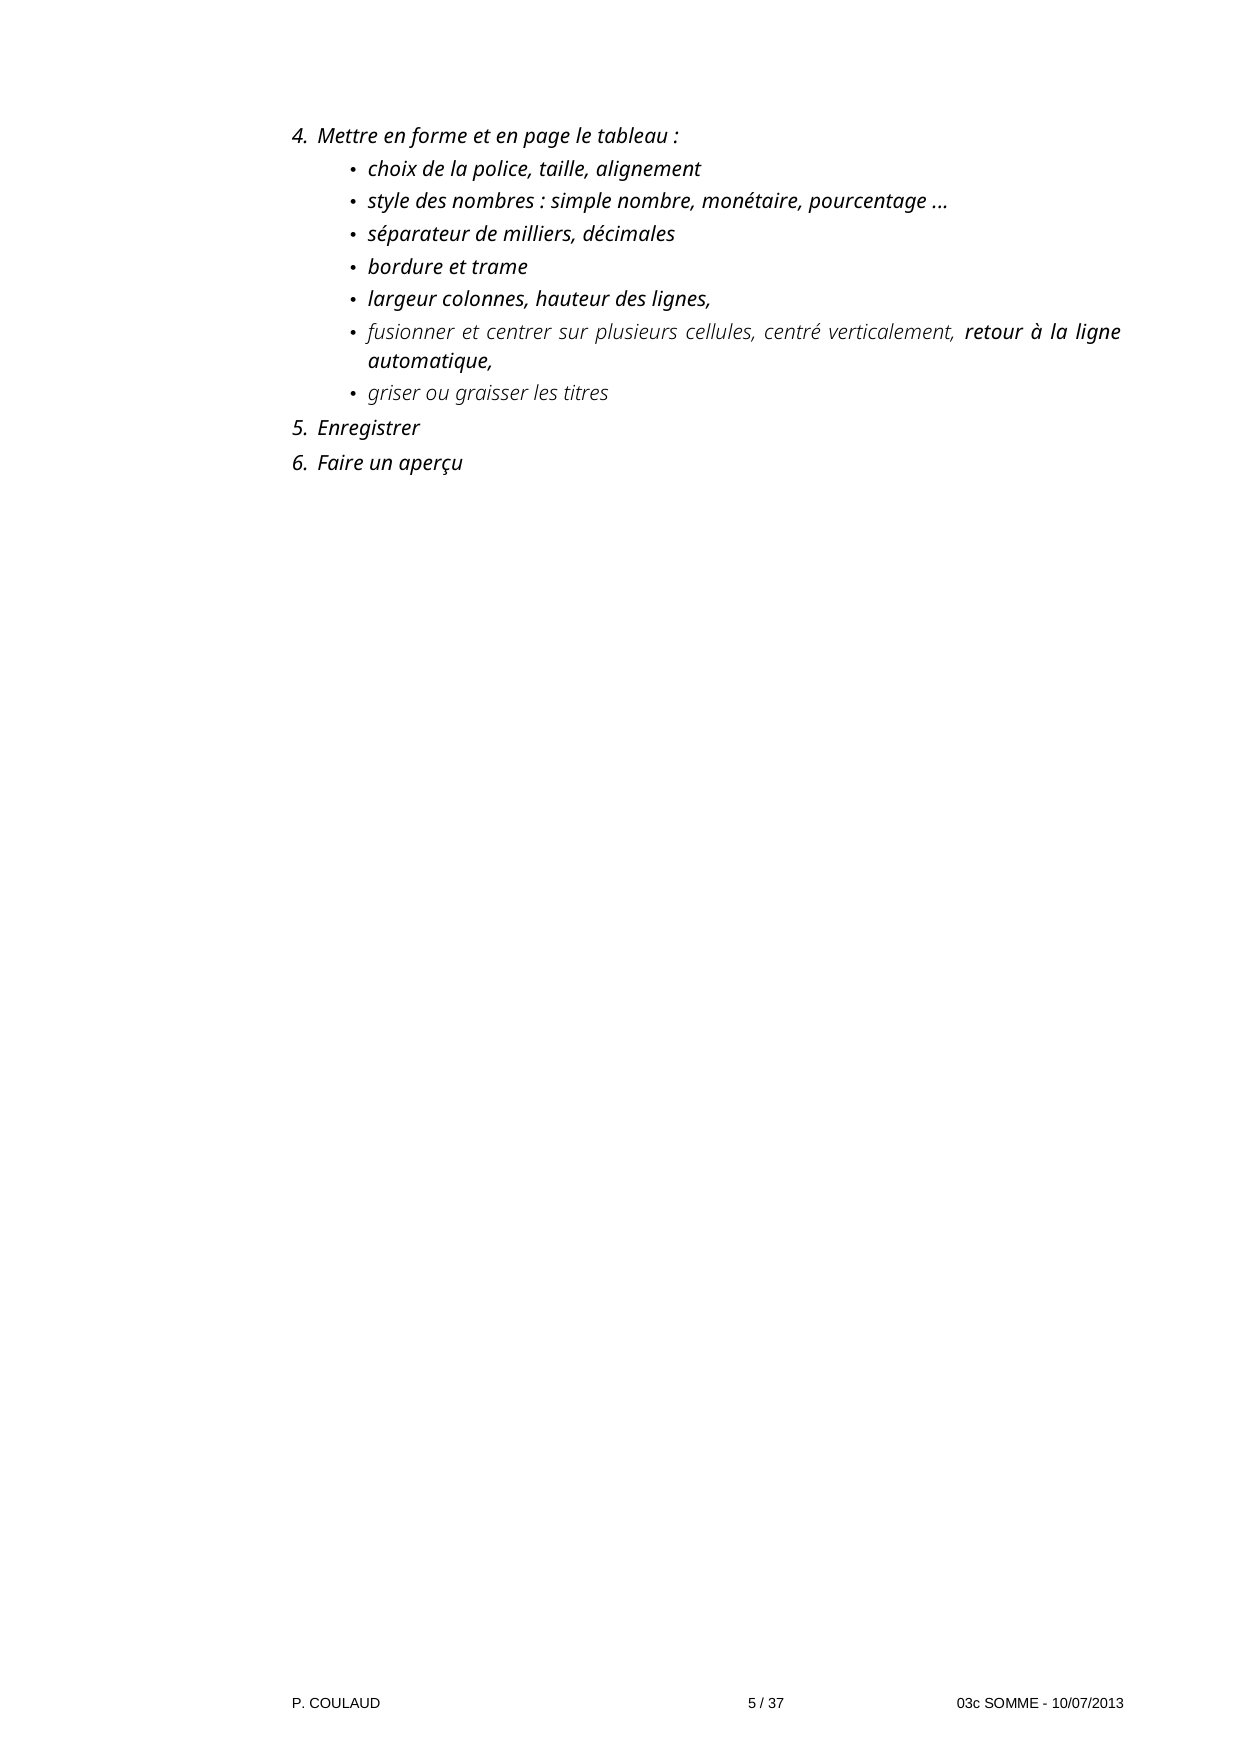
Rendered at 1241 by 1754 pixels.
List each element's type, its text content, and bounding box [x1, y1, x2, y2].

list griser ou graisser les titres [350, 378, 1123, 407]
list fusionner et centrer sur plusieurs cellules, centré verticalement, retour à la ligne automatique, [350, 317, 1123, 374]
list choix de la police, taille, alignement [350, 153, 1123, 182]
list Faire un aperçu [292, 448, 1123, 476]
list Enregistrer [292, 413, 1123, 442]
list séparateur de milliers, décimales [350, 219, 1123, 247]
list bordure et trame [350, 252, 1123, 280]
list Mettre en forme et en page le tableau : [292, 121, 1123, 149]
list style des nombres : simple nombre, monétaire, pourcentage ... [350, 186, 1123, 215]
list largeur colonnes, hauteur des lignes, [350, 284, 1123, 313]
